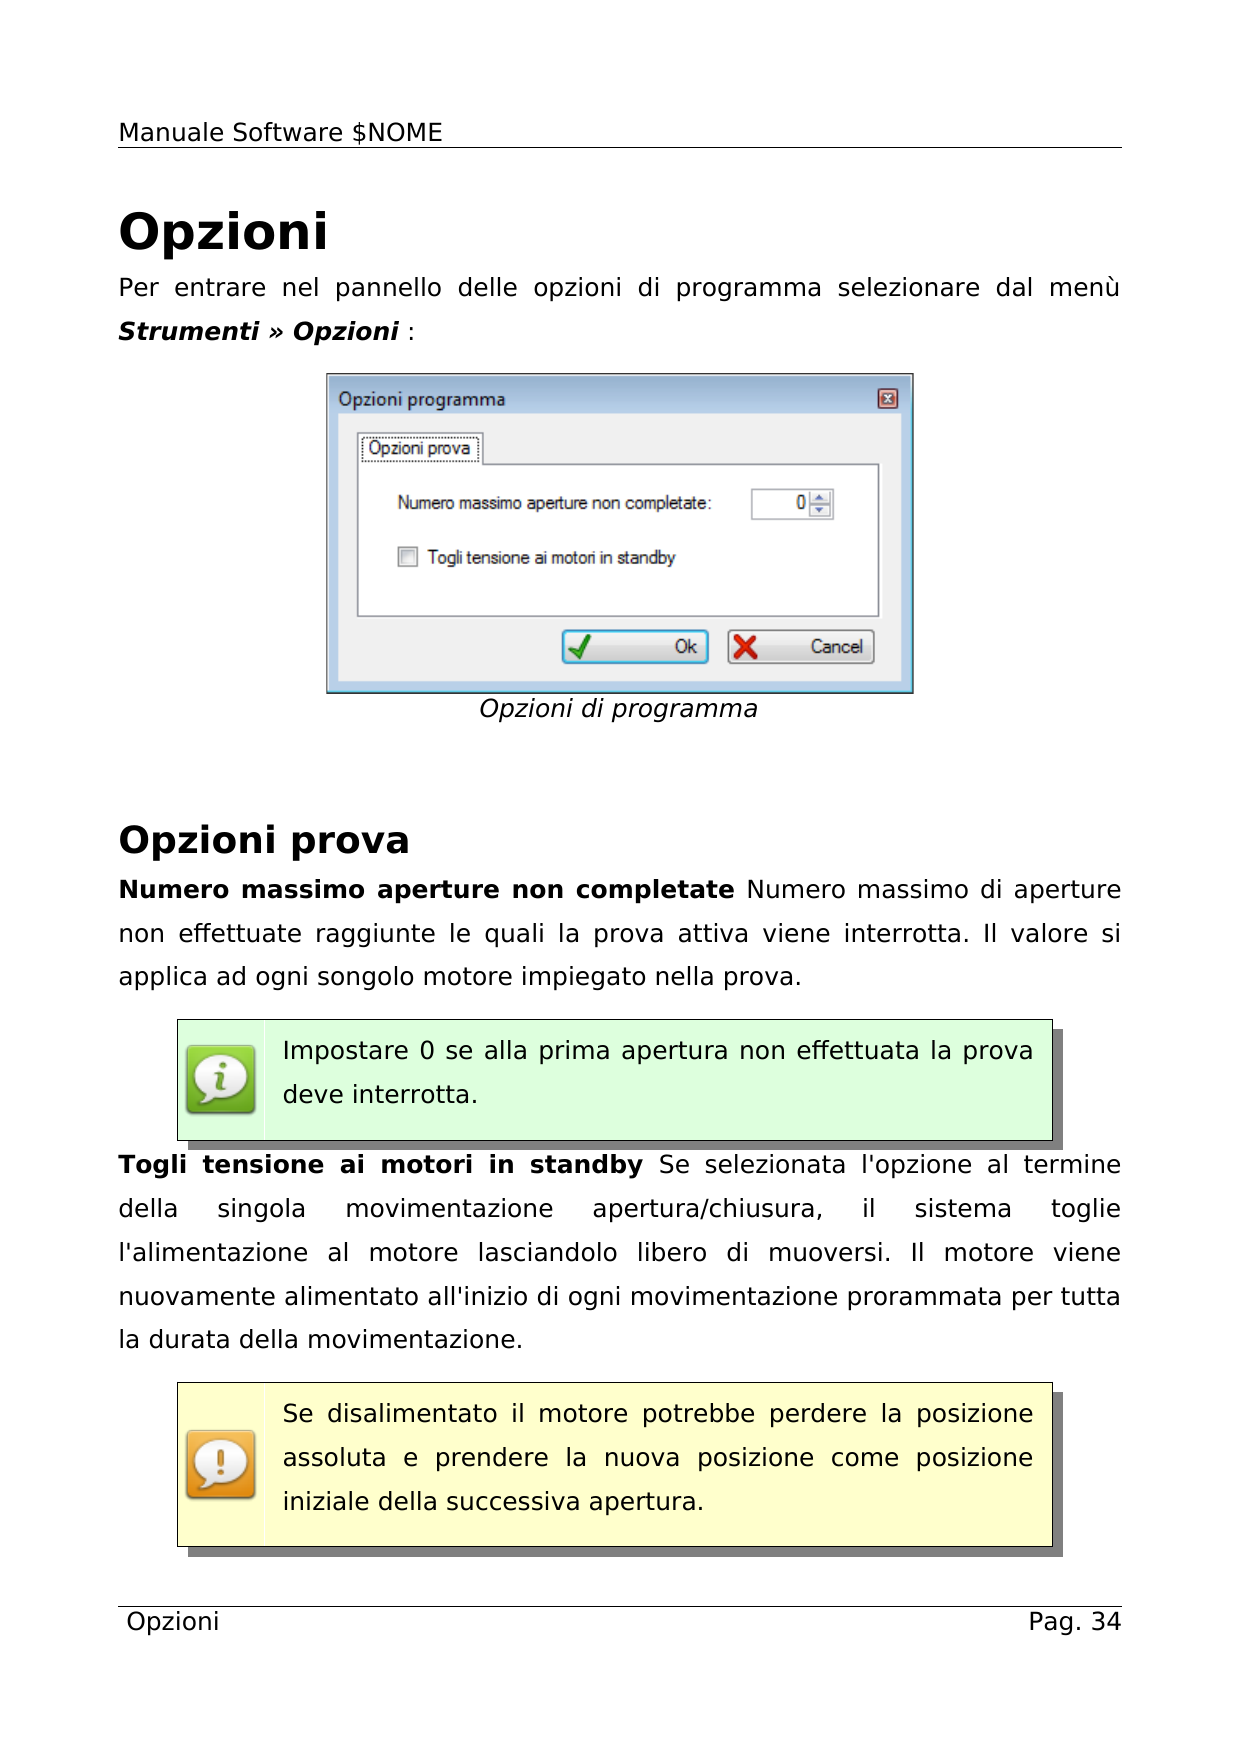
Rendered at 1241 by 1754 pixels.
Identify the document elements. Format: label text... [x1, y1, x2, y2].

table_header [178, 1020, 264, 1140]
subtitle Opzioni [118, 203, 1122, 261]
text Togli tensione ai motori in standby Se selezionata l'opzione al termine della singola movimentazione apertura/chiusura, il sistema toglie l'alimentazione al motore lasciandolo libero di muoversi. Il motore viene nuovamente alimentato all'inizio di ogni movimentazione prorammata per tutta la durata della movimentazione. [118, 1150, 1122, 1354]
text Numero massimo aperture non completate Numero massimo di aperture non effettuate raggiunte le quali la prova attiva viene interrotta. Il valore si applica ad ogni songolo motore impiegato nella prova. [118, 875, 1122, 992]
table_header [178, 1383, 264, 1546]
subtitle Opzioni prova [118, 819, 1122, 862]
picture [326, 373, 914, 694]
picture [183, 1426, 259, 1502]
table_header Se disalimentato il motore potrebbe perdere la posizione assoluta e prendere la nuova posizione come posizione iniziale della successiva apertura. [265, 1383, 1052, 1546]
table_header Impostare 0 se alla prima apertura non effettuata la prova deve interrotta. [265, 1020, 1052, 1140]
text Per entrare nel pannello delle opzioni di programma selezionare dal menù Strumenti » Opzioni : [118, 273, 1122, 346]
picture [183, 1041, 259, 1117]
text Opzioni di programma [326, 694, 914, 723]
